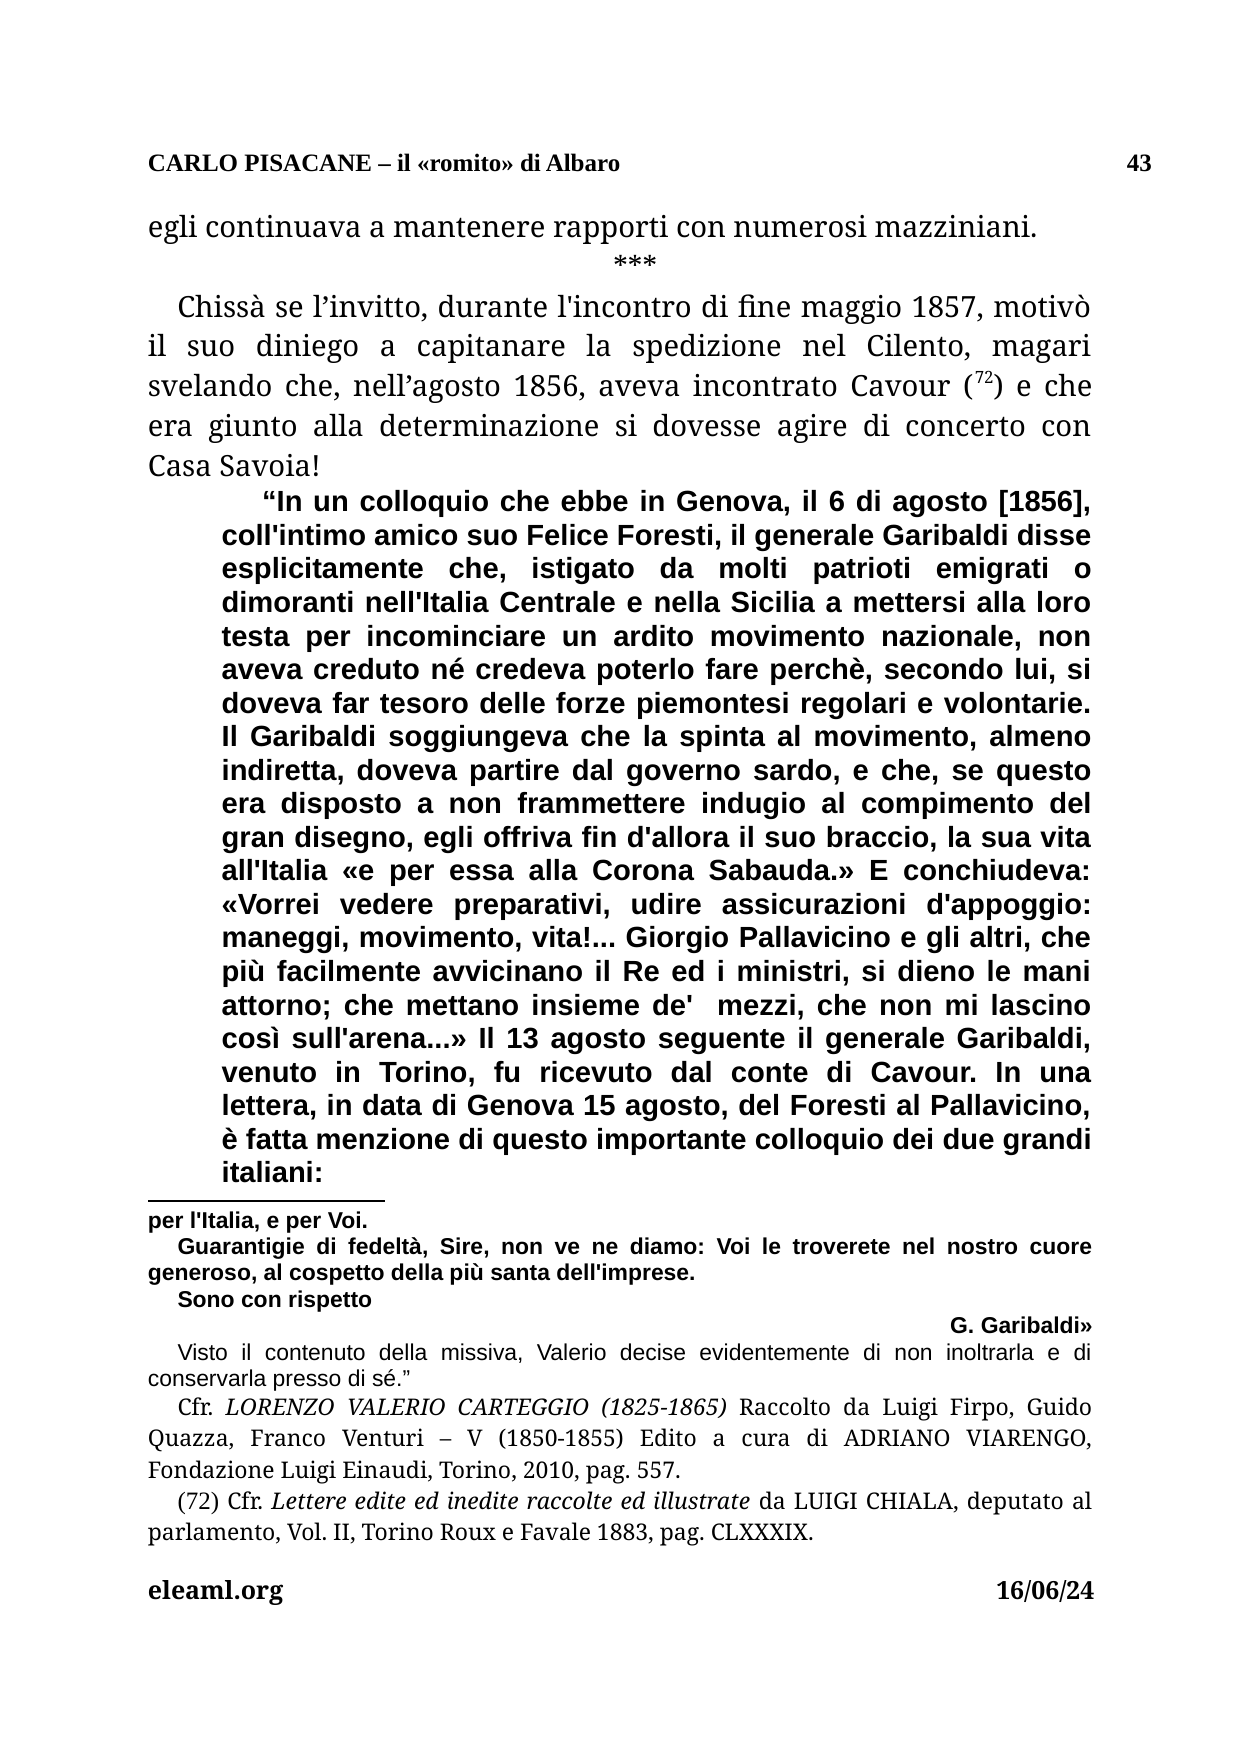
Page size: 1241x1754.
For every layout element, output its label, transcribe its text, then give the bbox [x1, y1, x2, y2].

text Sono con rispetto [148, 1286, 1093, 1312]
text egli continuava a mantenere rapporti con numerosi mazziniani. [148, 207, 1093, 246]
text *** [148, 246, 1093, 286]
text Cfr. Lettere edite ed inedite raccolte ed illustrate da LUIGI CHIALA, deputato al parlamento, Vol. II, Torino Roux e Favale 1883, pag. CLXXXIX. [148, 1485, 1093, 1547]
text Chissà se l’invitto, durante l'incontro di fine maggio 1857, motivò il suo diniego a capitanare la spedizione nel Cilento, magari svelando che, nell’agosto 1856, aveva incontrato Cavour () e che era giunto alla determinazione si dovesse agire di concerto con Casa Savoia! [148, 286, 1093, 484]
text Cfr. LORENZO VALERIO CARTEGGIO (1825-1865) Raccolto da Luigi Firpo, Guido Quazza, Franco Venturi – V (1850-1855) Edito a cura di ADRIANO VIARENGO, Fondazione Luigi Einaudi, Torino, 2010, pag. 557. [148, 1391, 1093, 1485]
text per l'Italia, e per Voi. [148, 1207, 1093, 1233]
text Guarantigie di fedeltà, Sire, non ve ne diamo: Voi le troverete nel nostro cuore generoso, al cospetto della più santa dell'imprese. [148, 1233, 1093, 1286]
text G. Garibaldi» [148, 1312, 1093, 1338]
text Visto il contenuto della missiva, Valerio decise evidentemente di non inoltrarla e di conservarla presso di sé.” [148, 1338, 1093, 1391]
text “In un colloquio che ebbe in Genova, il 6 di agosto [1856], coll'intimo amico suo Felice Foresti, il generale Garibaldi disse esplicitamente che, istigato da molti patrioti emigrati o dimoranti nell'Italia Centrale e nella Sicilia a mettersi alla loro testa per incominciare un ardito movimento nazionale, non aveva creduto né credeva poterlo fare perchè, secondo lui, si doveva far tesoro delle forze piemontesi regolari e volontarie. Il Garibaldi soggiungeva che la spinta al movimento, almeno indiretta, doveva partire dal governo sardo, e che, se questo era disposto a non frammettere indugio al compimento del gran disegno, egli offriva fin d'allora il suo braccio, la sua vita all'Italia «e per essa alla Corona Sabauda.» E conchiudeva: «Vorrei vedere preparativi, udire assicurazioni d'appoggio: maneggi, movimento, vita!... Giorgio Pallavicino e gli altri, che più facilmente avvicinano il Re ed i ministri, si dieno le mani attorno; che mettano insieme de' mezzi, che non mi lascino così sull'arena...» Il 13 agosto seguente il generale Garibaldi, venuto in Torino, fu ricevuto dal conte di Cavour. In una lettera, in data di Genova 15 agosto, del Foresti al Pallavicino, è fatta menzione di questo importante colloquio dei due grandi italiani: [221, 484, 1093, 1189]
